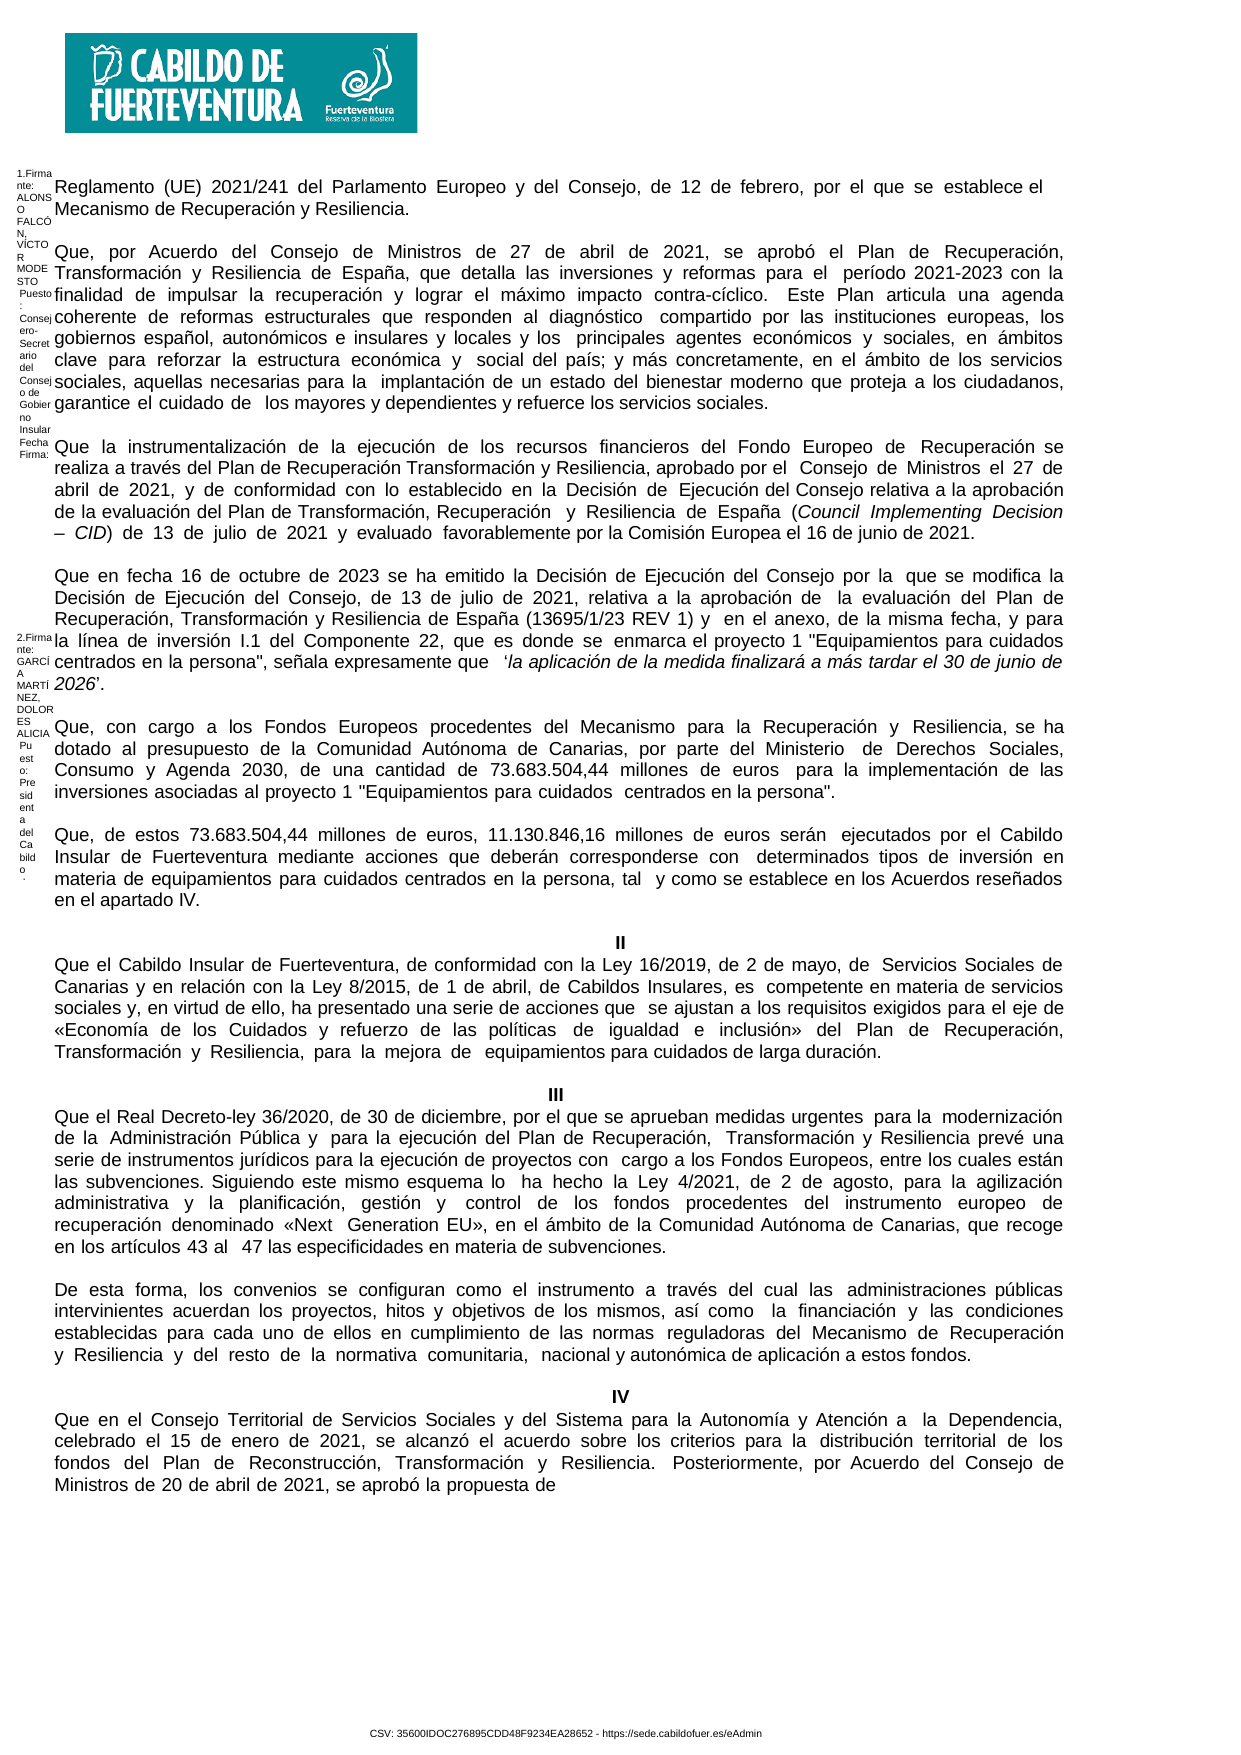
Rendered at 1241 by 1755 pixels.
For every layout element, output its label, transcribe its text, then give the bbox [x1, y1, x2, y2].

text Puesto: Consejero-Secretario del Consejo de Gobierno Insular Fecha Firma: 16/10/2024 08:28:49 [19, 288, 52, 463]
text Que, de estos 73.683.504,44 millones de euros, 11.130.846,16 millones de euros serán ejecutados por el Cabildo Insular de Fuerteventura mediante acciones que deberán corresponderse con determinados tipos de inversión en materia de equipamientos para cuidados centrados en la persona, tal y como se establece en los Acuerdos reseñados en el apartado IV. [54, 824, 1064, 911]
text [14, 167, 54, 463]
text [14, 631, 54, 879]
subtitle IV [183, 1386, 1058, 1408]
text De esta forma, los convenios se configuran como el instrumento a través del cual las administraciones públicas intervinientes acuerdan los proyectos, hitos y objetivos de los mismos, así como la financiación y las condiciones establecidas para cada uno de ellos en cumplimiento de las normas reguladoras del Mecanismo de Recuperación y Resiliencia y del resto de la normativa comunitaria, nacional y autonómica de aplicación a estos fondos. [54, 1278, 1064, 1365]
text Que en el Consejo Territorial de Servicios Sociales y del Sistema para la Autonomía y Atención a la Dependencia, celebrado el 15 de enero de 2021, se alcanzó el acuerdo sobre los criterios para la distribución territorial de los fondos del Plan de Reconstrucción, Transformación y Resiliencia. Posteriormente, por Acuerdo del Consejo de Ministros de 20 de abril de 2021, se aprobó la propuesta de [54, 1408, 1064, 1495]
subtitle II [184, 932, 1057, 953]
text Reglamento (UE) 2021/241 del Parlamento Europeo y del Consejo, de 12 de febrero, por el que se establece el Mecanismo de Recuperación y Resiliencia. [54, 176, 1064, 219]
text Que, con cargo a los Fondos Europeos procedentes del Mecanismo para la Recuperación y Resiliencia, se ha dotado al presupuesto de la Comunidad Autónoma de Canarias, por parte del Ministerio de Derechos Sociales, Consumo y Agenda 2030, de una cantidad de 73.683.504,44 millones de euros para la implementación de las inversiones asociadas al proyecto 1 "Equipamientos para cuidados centrados en la persona". [54, 716, 1064, 803]
text Que, por Acuerdo del Consejo de Ministros de 27 de abril de 2021, se aprobó el Plan de Recuperación, Transformación y Resiliencia de España, que detalla las inversiones y reformas para el período 2021-2023 con la finalidad de impulsar la recuperación y lograr el máximo impacto contra-cíclico. Este Plan articula una agenda coherente de reformas estructurales que responden al diagnóstico compartido por las instituciones europeas, los gobiernos español, autonómicos e insulares y locales y los principales agentes económicos y sociales, en ámbitos clave para reforzar la estructura económica y social del país; y más concretamente, en el ámbito de los servicios sociales, aquellas necesarias para la implantación de un estado del bienestar moderno que proteja a los ciudadanos, garantice el cuidado de los mayores y dependientes y refuerce los servicios sociales. [54, 241, 1064, 414]
text Puesto: Presidenta del Cabildo de Fuerteventura Fecha Firma: 16/10/2024 08:30:38 [19, 740, 36, 879]
text Que el Cabildo Insular de Fuerteventura, de conformidad con la Ley 16/2019, de 2 de mayo, de Servicios Sociales de Canarias y en relación con la Ley 8/2015, de 1 de abril, de Cabildos Insulares, es competente en materia de servicios sociales y, en virtud de ello, ha presentado una serie de acciones que se ajustan a los requisitos exigidos para el eje de «Economía de los Cuidados y refuerzo de las políticas de igualdad e inclusión» del Plan de Recuperación, Transformación y Resiliencia, para la mejora de equipamientos para cuidados de larga duración. [54, 954, 1064, 1062]
text 1.Firmante: ALONSO FALCÓN, VÍCTOR MODESTO [17, 167, 54, 287]
text Que en fecha 16 de octubre de 2023 se ha emitido la Decisión de Ejecución del Consejo por la que se modifica la Decisión de Ejecución del Consejo, de 13 de julio de 2021, relativa a la aprobación de la evaluación del Plan de Recuperación, Transformación y Resiliencia de España (13695/1/23 REV 1) y en el anexo, de la misma fecha, y para la línea de inversión I.1 del Componente 22, que es donde se enmarca el proyecto 1 "Equipamientos para cuidados centrados en la persona", señala expresamente que ‘la aplicación de la medida finalizará a más tardar el 30 de junio de 2026’. [54, 565, 1064, 694]
text Que la instrumentalización de la ejecución de los recursos financieros del Fondo Europeo de Recuperación se realiza a través del Plan de Recuperación Transformación y Resiliencia, aprobado por el Consejo de Ministros el 27 de abril de 2021, y de conformidad con lo establecido en la Decisión de Ejecución del Consejo relativa a la aprobación de la evaluación del Plan de Transformación, Recuperación y Resiliencia de España (Council Implementing Decision – CID) de 13 de julio de 2021 y evaluado favorablemente por la Comisión Europea el 16 de junio de 2021. [54, 436, 1064, 544]
text 2.Firmante: GARCÍA MARTÍNEZ, DOLORES ALICIA [17, 631, 54, 739]
subtitle III [54, 1083, 1057, 1105]
text Que el Real Decreto-ley 36/2020, de 30 de diciembre, por el que se aprueban medidas urgentes para la modernización de la Administración Pública y para la ejecución del Plan de Recuperación, Transformación y Resiliencia prevé una serie de instrumentos jurídicos para la ejecución de proyectos con cargo a los Fondos Europeos, entre los cuales están las subvenciones. Siguiendo este mismo esquema lo ha hecho la Ley 4/2021, de 2 de agosto, para la agilización administrativa y la planificación, gestión y control de los fondos procedentes del instrumento europeo de recuperación denominado «Next Generation EU», en el ámbito de la Comunidad Autónoma de Canarias, que recoge en los artículos 43 al 47 las especificidades en materia de subvenciones. [54, 1105, 1064, 1257]
